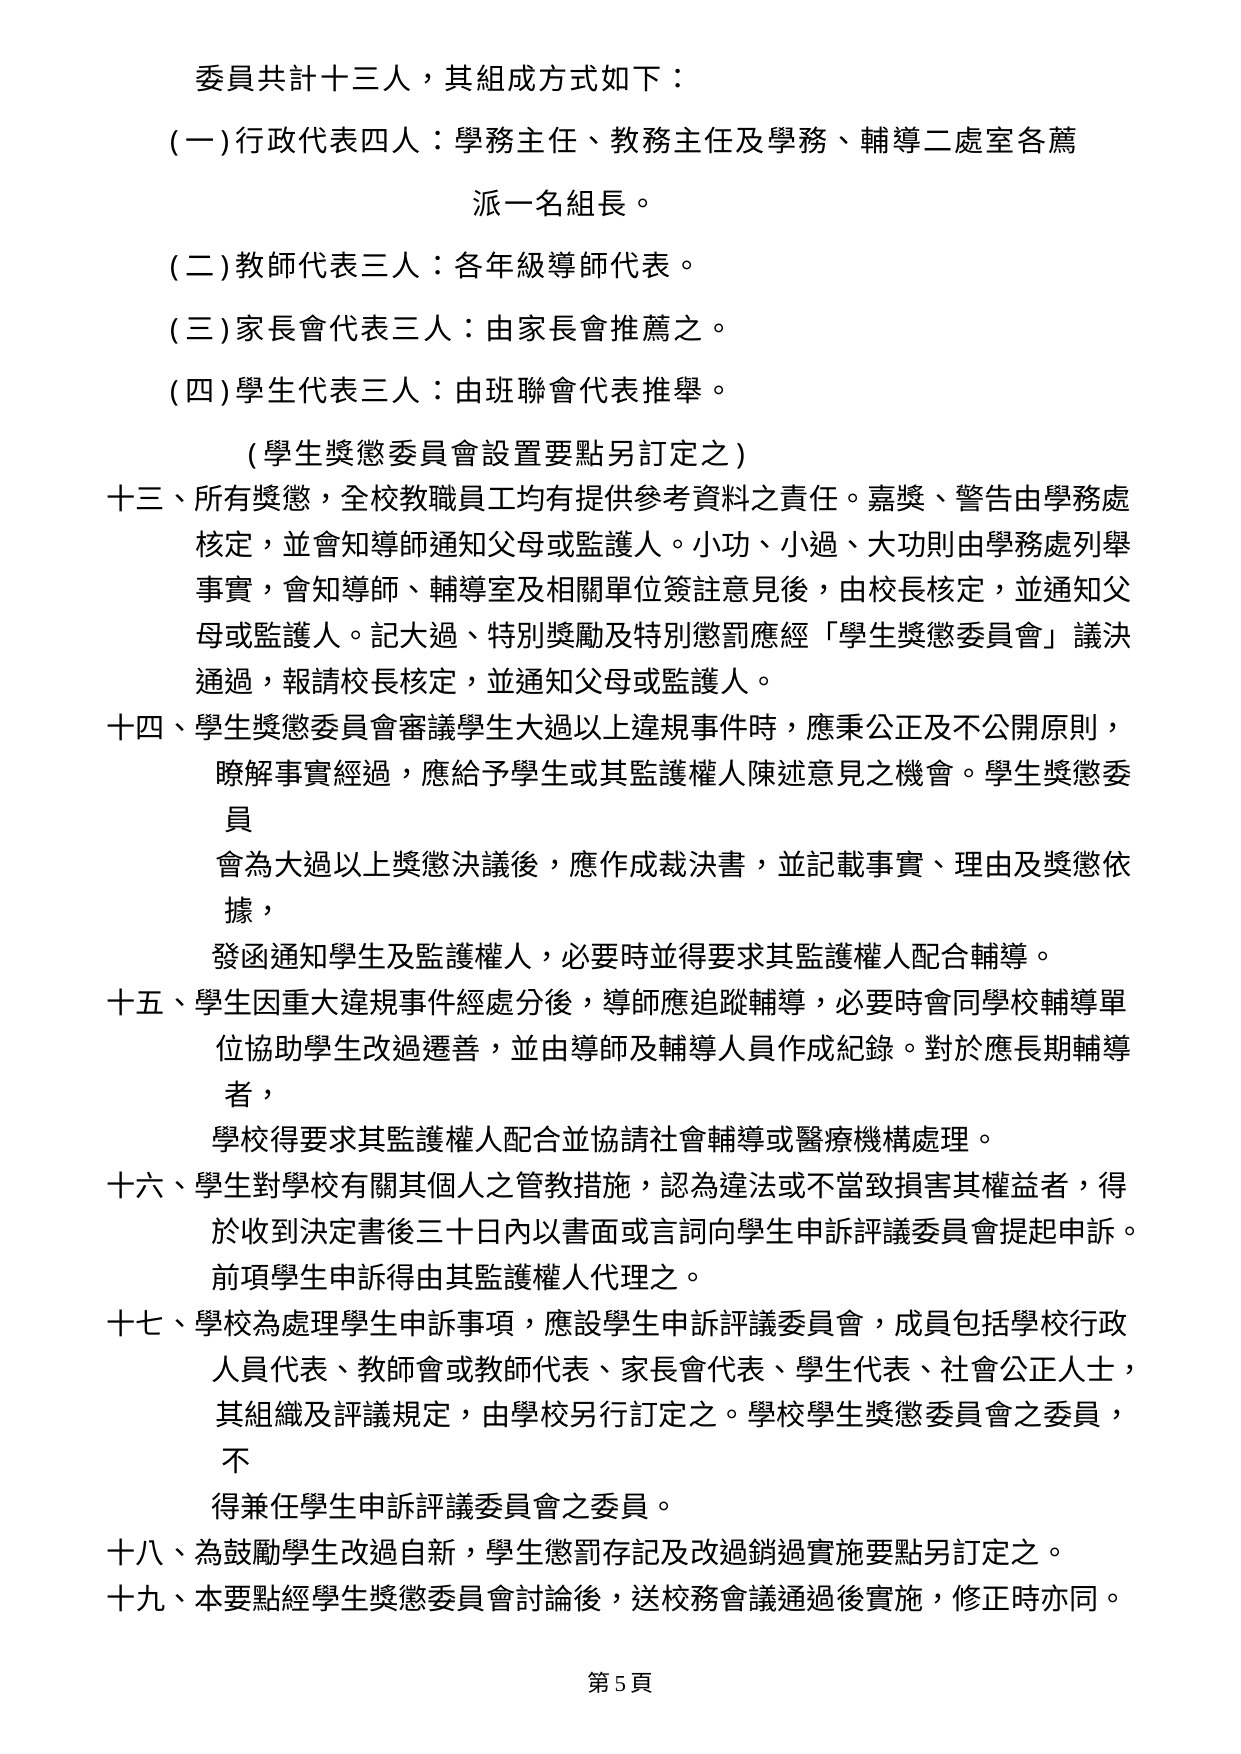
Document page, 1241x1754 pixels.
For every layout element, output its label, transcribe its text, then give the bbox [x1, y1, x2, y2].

text 十九、本要點經學生獎懲委員會討論後，送校務會議通過後實施，修正時亦同。 [107, 1572, 1134, 1618]
text 人員代表、教師會或教師代表、家長會代表、學生代表、社會公正人士， [106, 1343, 1134, 1389]
text 派一名組長。 [238, 160, 1134, 222]
text 會為大過以上獎懲決議後，應作成裁決書，並記載事實、理由及獎懲依據， [106, 839, 1134, 931]
text 十八、為鼓勵學生改過自新，學生懲罰存記及改過銷過實施要點另訂定之。 [106, 1527, 1134, 1572]
text 於收到決定書後三十日內以書面或言詞向學生申訴評議委員會提起申訴。 [106, 1206, 1134, 1252]
text 十六、學生對學校有關其個人之管教措施，認為違法或不當致損害其權益者，得 [106, 1160, 1134, 1206]
text (學生獎懲委員會設置要點另訂定之) [106, 410, 1134, 472]
text 其組織及評議規定，由學校另行訂定之。學校學生獎懲委員會之委員，不 [106, 1389, 1134, 1481]
text (二)教師代表三人：各年級導師代表。 [106, 222, 1134, 285]
text (三)家長會代表三人：由家長會推薦之。 [106, 285, 1134, 347]
text 學校得要求其監護權人配合並協請社會輔導或醫療機構處理。 [106, 1114, 1134, 1160]
text 前項學生申訴得由其監護權人代理之。 [106, 1252, 1134, 1297]
text 十七、學校為處理學生申訴事項，應設學生申訴評議委員會，成員包括學校行政 [106, 1297, 1134, 1343]
text (一)行政代表四人：學務主任、教務主任及學務、輔導二處室各薦 [106, 97, 1134, 160]
text 位協助學生改過遷善，並由導師及輔導人員作成紀錄。對於應長期輔導者， [106, 1022, 1134, 1114]
text 十五、學生因重大違規事件經處分後，導師應追蹤輔導，必要時會同學校輔導單 [106, 977, 1134, 1022]
text 十四、學生獎懲委員會審議學生大過以上違規事件時，應秉公正及不公開原則， [106, 702, 1134, 747]
text 得兼任學生申訴評議委員會之委員。 [106, 1481, 1134, 1527]
text 十二、學校為處理學生獎懲事項，應設學生獎懲委員會，由學務主任擔任召集人，委員共計十三人，其組成方式如下： [106, 35, 1134, 97]
text 十三、所有獎懲，全校教職員工均有提供參考資料之責任。嘉獎、警告由學務處核定，並會知導師通知父母或監護人。小功、小過、大功則由學務處列舉事實，會知導師、輔導室及相關單位簽註意見後，由校長核定，並通知父母或監護人。記大過、特別獎勵及特別懲罰應經「學生獎懲委員會」議決通過，報請校長核定，並通知父母或監護人。 [106, 472, 1134, 702]
text (四)學生代表三人：由班聯會代表推舉。 [106, 347, 1134, 410]
text 瞭解事實經過，應給予學生或其監護權人陳述意見之機會。學生獎懲委員 [106, 747, 1134, 839]
text 發函通知學生及監護權人，必要時並得要求其監護權人配合輔導。 [106, 931, 1134, 977]
